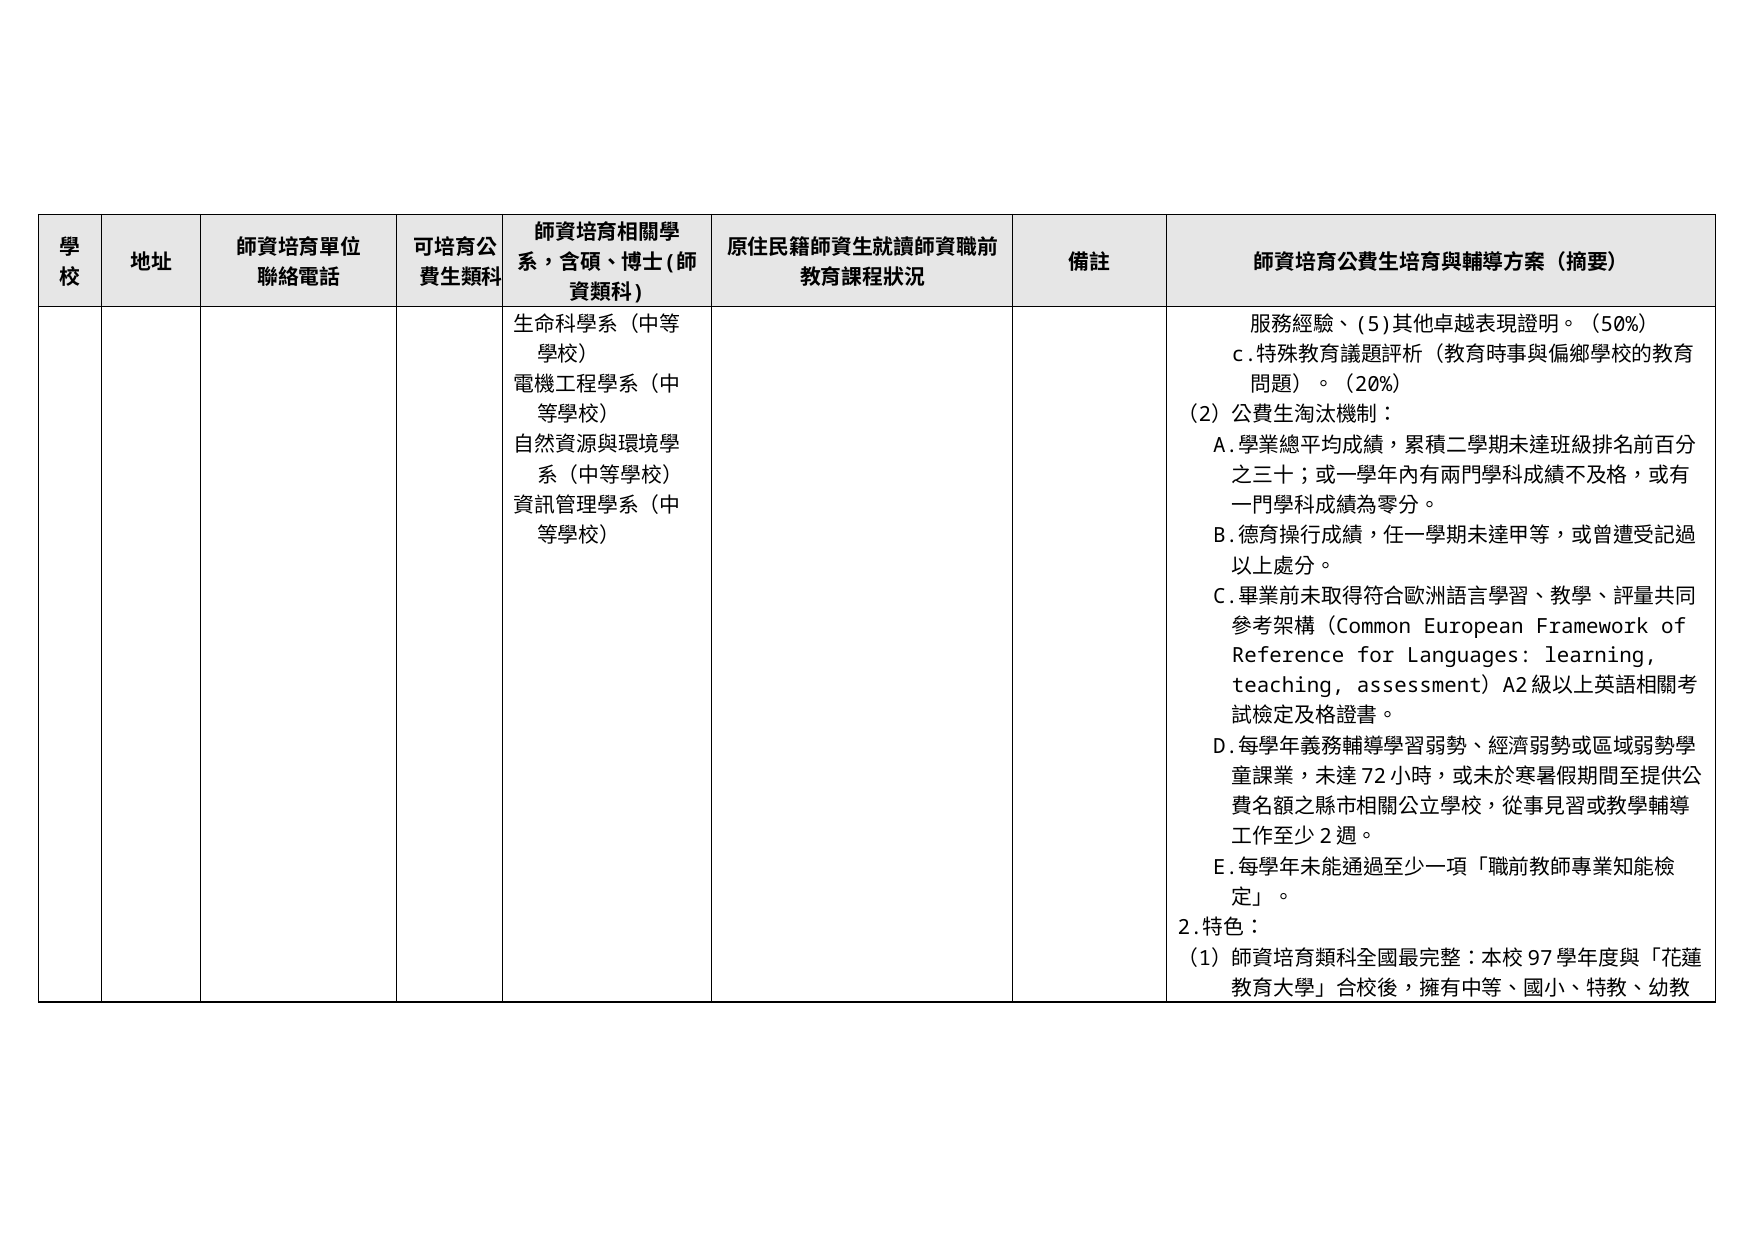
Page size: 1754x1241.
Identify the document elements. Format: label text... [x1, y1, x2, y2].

table_header 師資培育單位 聯絡電話 [201, 215, 396, 306]
table_header 師資培育相關學系，含碩、博士(師資類科) [503, 215, 711, 306]
table_cell [39, 307, 101, 1001]
table_header 備註 [1013, 215, 1166, 306]
table_header 地址 [102, 215, 200, 306]
table_header 可培育公費生類科 [397, 215, 502, 306]
table_header 原住民籍師資生就讀師資職前教育課程狀況 [712, 215, 1012, 306]
table_cell [201, 307, 396, 1001]
table_cell 生命科學系（中等學校） 電機工程學系（中等學校） 自然資源與環境學系（中等學校） 資訊管理學系（中等學校） [503, 307, 711, 1001]
table_header 師資培育公費生培育與輔導方案（摘要） [1167, 215, 1715, 306]
table_cell [712, 307, 1012, 1001]
table_header 學校 [39, 215, 101, 306]
table_cell 服務經驗、(5)其他卓越表現證明。（50%） c.特殊教育議題評析（教育時事與偏鄉學校的教育問題）。（20%） （2）公費生淘汰機制： A.學業總平均成績，累積二學期未達班級排名前百分之三十；或一學年內有兩門學科成績不及格，或有一門學科成績為零分。 B.德育操行成績，任一學期未達甲等，或曾遭受記過以上處分。 C.畢業前未取得符合歐洲語言學習、教學、評量共同參考架構（Common European Framework of Reference for Languages: learning, teaching, assessment）A2級以上英語相關考試檢定及格證書。 D.每學年義務輔導學習弱勢、經濟弱勢或區域弱勢學童課業，未達72小時，或未於寒暑假期間至提供公費名額之縣市相關公立學校，從事見習或教學輔導工作至少2週。 E.每學年未能通過至少一項「職前教師專業知能檢定」。 2.特色： （1）師資培育類科全國最完整：本校97學年度與「花蓮教育大學」合校後，擁有中等、國小、特教、幼教 [1167, 307, 1715, 1001]
table_cell [102, 307, 200, 1001]
table_cell [397, 307, 502, 1001]
table_cell [1013, 307, 1166, 1001]
